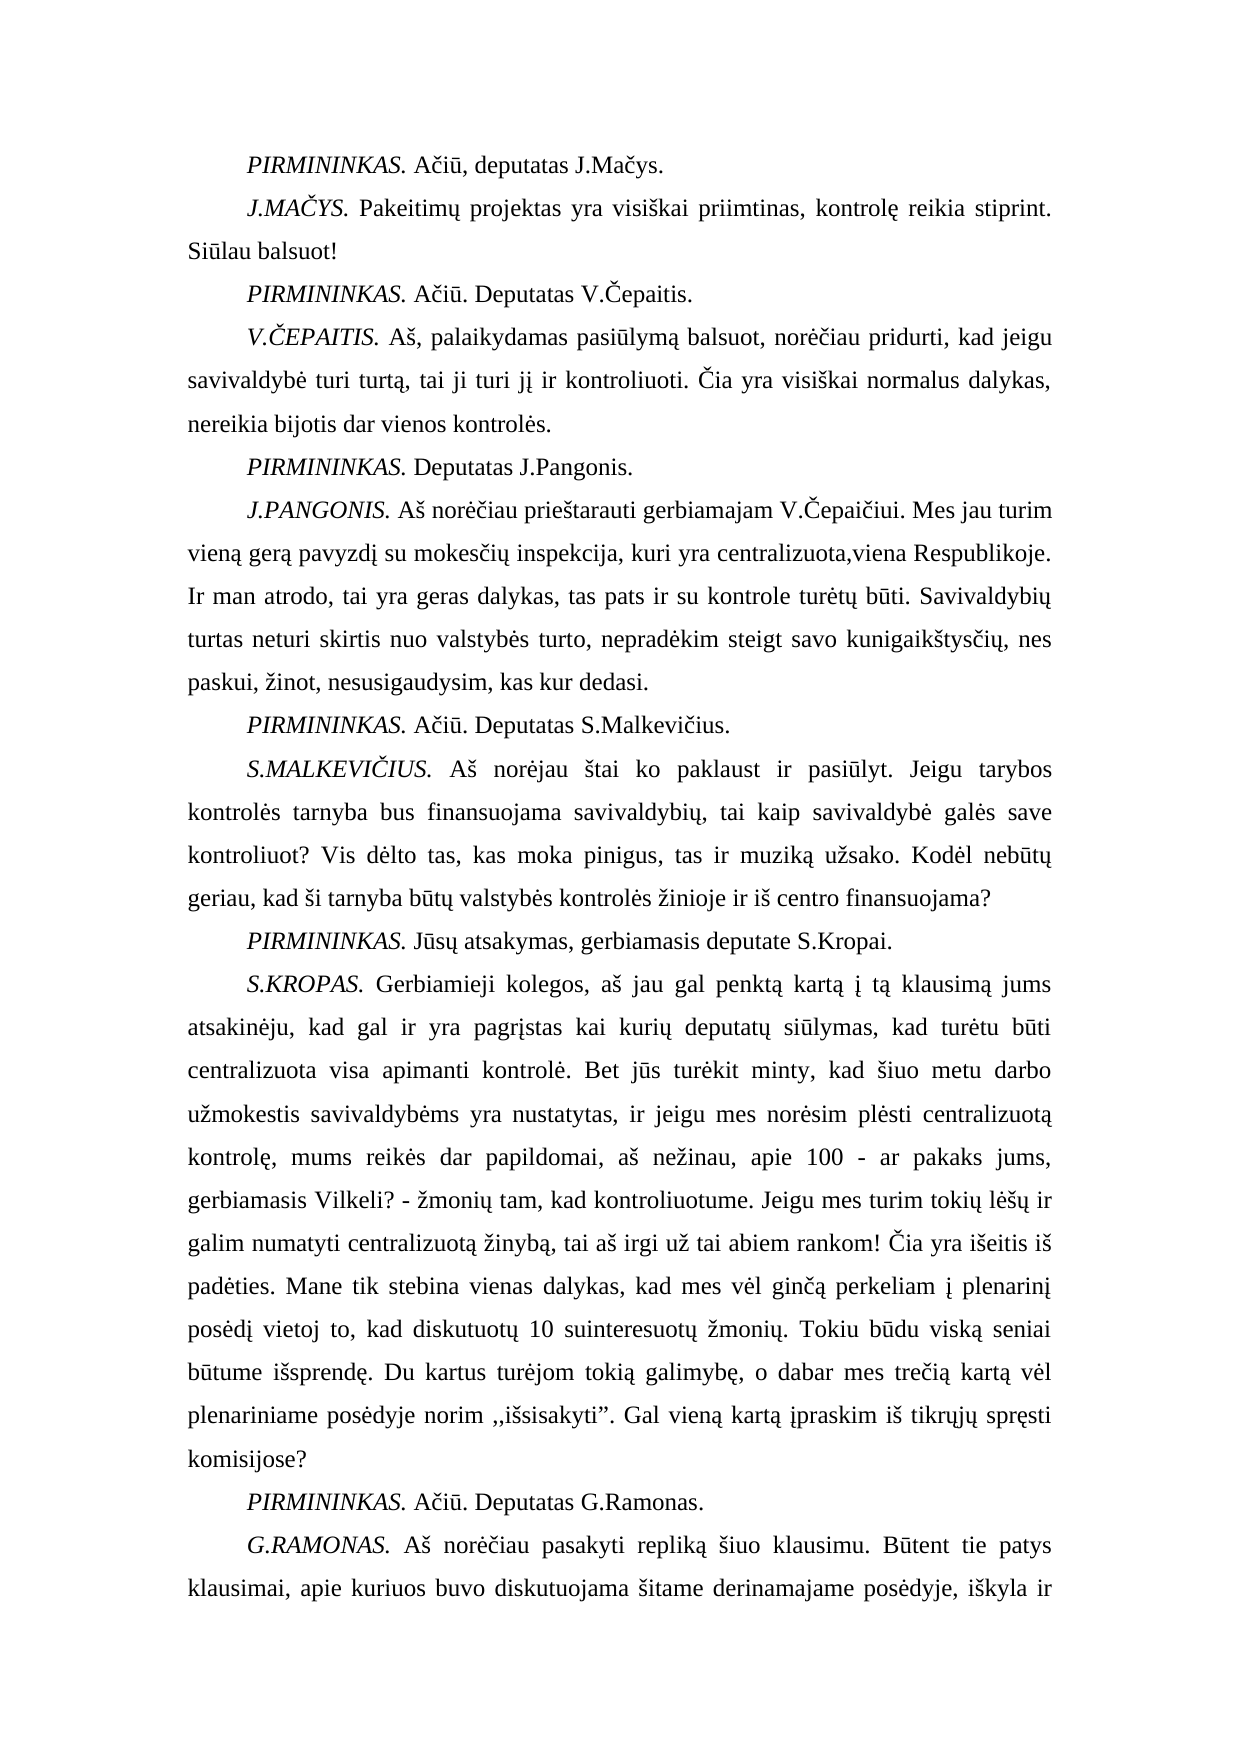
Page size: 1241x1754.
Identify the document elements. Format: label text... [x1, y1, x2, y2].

text PIRMININKAS. Deputatas J.Pangonis. [187, 452, 1053, 481]
text J.PANGONIS. Aš norėčiau prieštarauti gerbiamajam V.Čepaičiui. Mes jau turim vieną gerą pavyzdį su mokesčių inspekcija, kuri yra centralizuota,viena Respublikoje. Ir man atrodo, tai yra geras dalykas, tas pats ir su kontrole turėtų būti. Savivaldybių turtas neturi skirtis nuo valstybės turto, nepradėkim steigt savo kunigaikštysčių, nes paskui, žinot, nesusigaudysim, kas kur dedasi. [187, 495, 1053, 696]
text S.MALKEVIČIUS. Aš norėjau štai ko paklaust ir pasiūlyt. Jeigu tarybos kontrolės tarnyba bus finansuojama savivaldybių, tai kaip savivaldybė galės save kontroliuot? Vis dėlto tas, kas moka pinigus, tas ir muziką užsako. Kodėl nebūtų geriau, kad ši tarnyba būtų valstybės kontrolės žinioje ir iš centro finansuojama? [187, 754, 1053, 912]
text G.RAMONAS. Aš norėčiau pasakyti repliką šiuo klausimu. Būtent tie patys klausimai, apie kuriuos buvo diskutuojama šitame derinamajame posėdyje, iškyla ir [187, 1530, 1053, 1602]
text PIRMININKAS. Ačiū. Deputatas S.Malkevičius. [187, 711, 1053, 739]
text PIRMININKAS. Ačiū, deputatas J.Mačys. [187, 150, 1053, 179]
text PIRMININKAS. Ačiū. Deputatas V.Čepaitis. [187, 279, 1053, 308]
text V.ČEPAITIS. Aš, palaikydamas pasiūlymą balsuot, norėčiau pridurti, kad jeigu savivaldybė turi turtą, tai ji turi jį ir kontroliuoti. Čia yra visiškai normalus dalykas, nereikia bijotis dar vienos kontrolės. [187, 322, 1053, 437]
text J.MAČYS. Pakeitimų projektas yra visiškai priimtinas, kontrolę reikia stiprint. Siūlau balsuot! [187, 193, 1053, 265]
text PIRMININKAS. Jūsų atsakymas, gerbiamasis deputate S.Kropai. [187, 926, 1053, 955]
text PIRMININKAS. Ačiū. Deputatas G.Ramonas. [187, 1487, 1053, 1516]
text S.KROPAS. Gerbiamieji kolegos, aš jau gal penktą kartą į tą klausimą jums atsakinėju, kad gal ir yra pagrįstas kai kurių deputatų siūlymas, kad turėtu būti centralizuota visa apimanti kontrolė. Bet jūs turėkit minty, kad šiuo metu darbo užmokestis savivaldybėms yra nustatytas, ir jeigu mes norėsim plėsti centralizuotą kontrolę, mums reikės dar papildomai, aš nežinau, apie 100 - ar pakaks jums, gerbiamasis Vilkeli? - žmonių tam, kad kontroliuotume. Jeigu mes turim tokių lėšų ir galim numatyti centralizuotą žinybą, tai aš irgi už tai abiem rankom! Čia yra išeitis iš padėties. Mane tik stebina vienas dalykas, kad mes vėl ginčą perkeliam į plenarinį posėdį vietoj to, kad diskutuotų 10 suinteresuotų žmonių. Tokiu būdu viską seniai būtume išsprendę. Du kartus turėjom tokią galimybę, o dabar mes trečią kartą vėl plenariniame posėdyje norim ,,išsisakyti”. Gal vieną kartą įpraskim iš tikrųjų spręsti komisijose? [187, 969, 1053, 1472]
